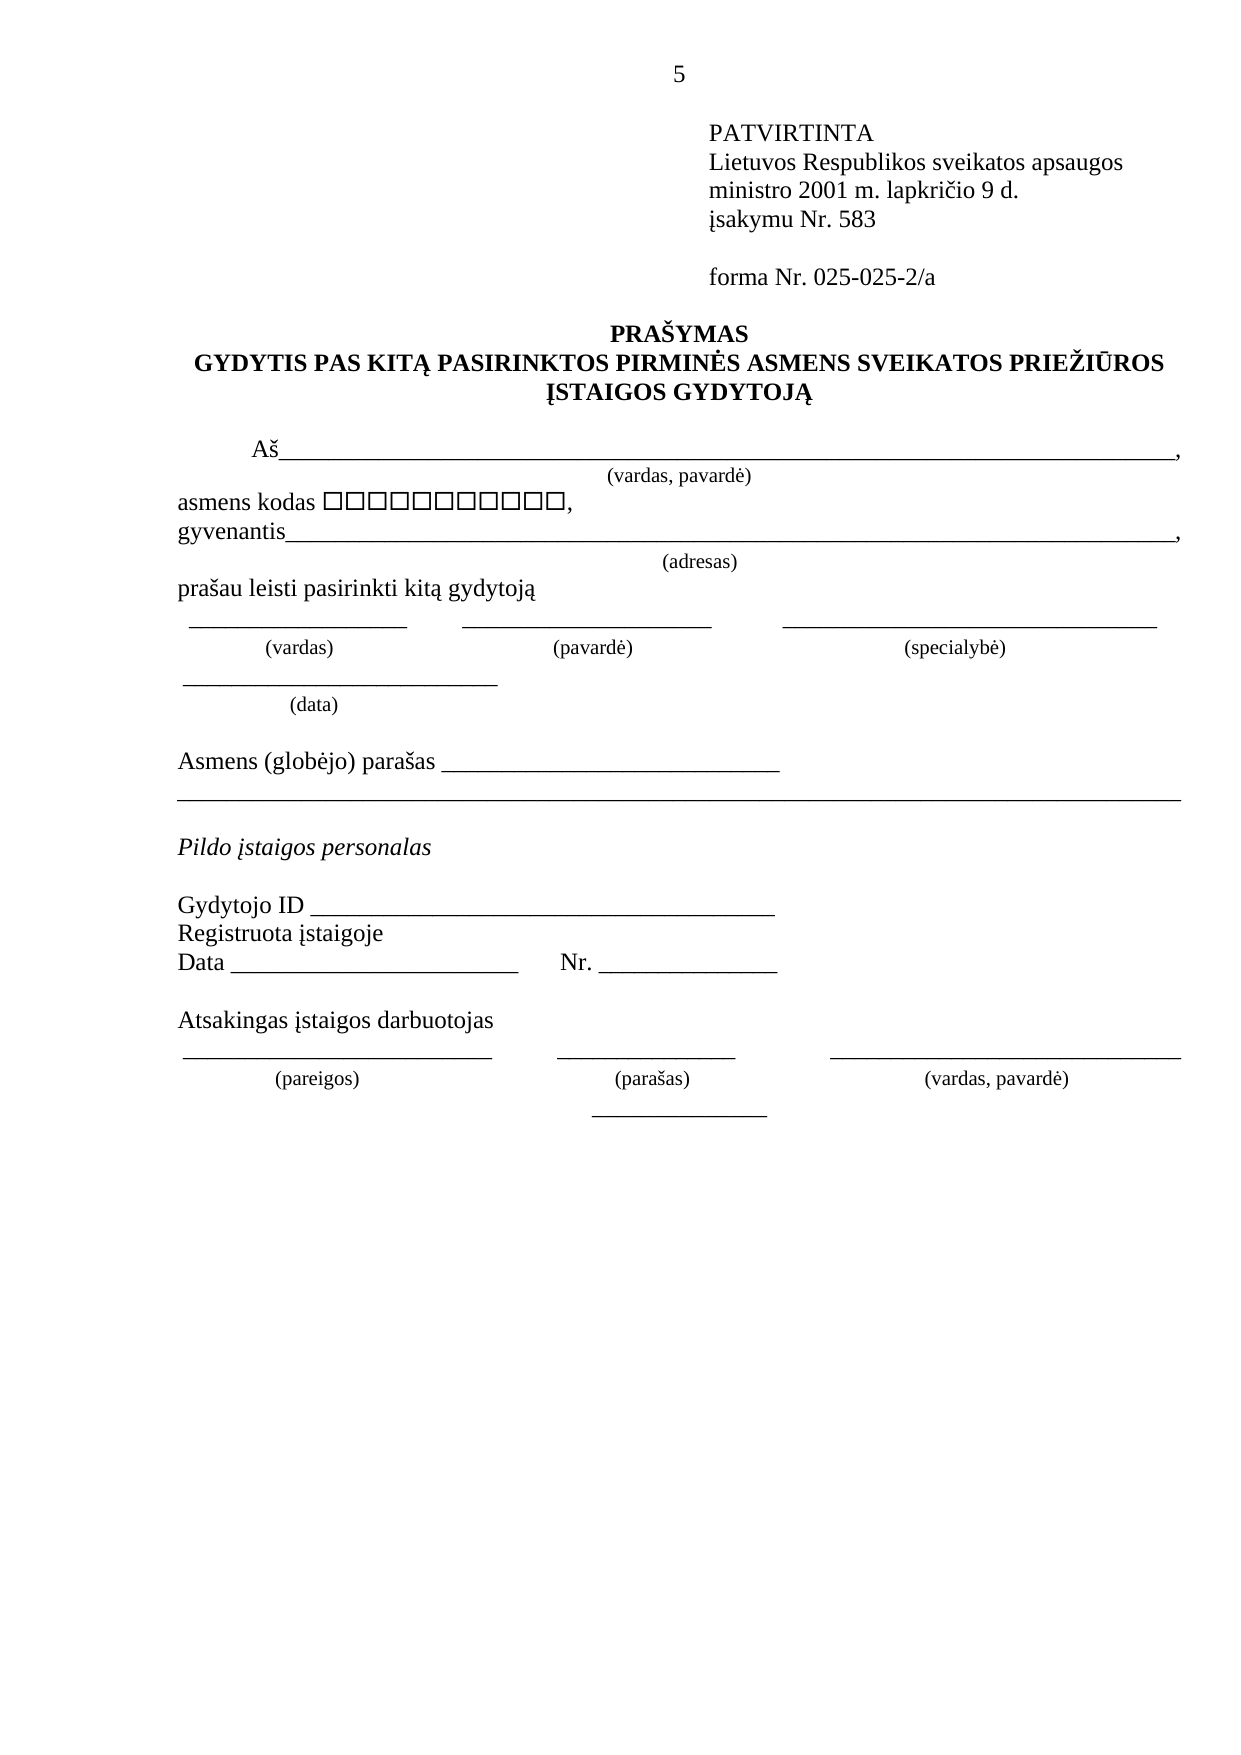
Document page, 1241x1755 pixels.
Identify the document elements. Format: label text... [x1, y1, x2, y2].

text Asmens (globėjo) parašas [177, 746, 1181, 775]
text prašau leisti pasirinkti kitą gydytoją [177, 573, 1181, 602]
text forma Nr. 025-025-2/a [177, 262, 1181, 291]
text Registruota įstaigoje [177, 918, 1181, 947]
text asmens kodas , [177, 487, 1181, 516]
text Lietuvos Respublikos sveikatos apsaugos [177, 147, 1181, 176]
text Aš , [177, 434, 1181, 463]
text Pildo įstaigos personalas [177, 832, 1181, 861]
text (data) [177, 688, 1181, 717]
text PRAŠYMAS [177, 319, 1181, 348]
text (vardas, pavardė) [177, 463, 1181, 487]
text ministro 2001 m. lapkričio 9 d. [177, 176, 1181, 204]
text PATVIRTINTA [709, 118, 1181, 147]
text (vardas) (pavardė) (specialybė) [177, 631, 1181, 660]
text (pareigos) (parašas) (vardas, pavardė) [177, 1062, 1181, 1091]
text GYDYTIS PAS KITĄ PASIRINKTOS PIRMINĖS ASMENS SVEIKATOS PRIEŽIŪROS ĮSTAIGOS GYDYTOJĄ [177, 348, 1181, 406]
text (adresas) [177, 545, 1181, 573]
text Gydytojo ID [177, 890, 1181, 918]
text įsakymu Nr. 583 [177, 204, 1181, 233]
text gyvenantis , [177, 516, 1181, 545]
text Atsakingas įstaigos darbuotojas [177, 1005, 1181, 1033]
text ______________ [177, 1091, 1181, 1120]
text Data _______________________ Nr. [177, 947, 1181, 976]
